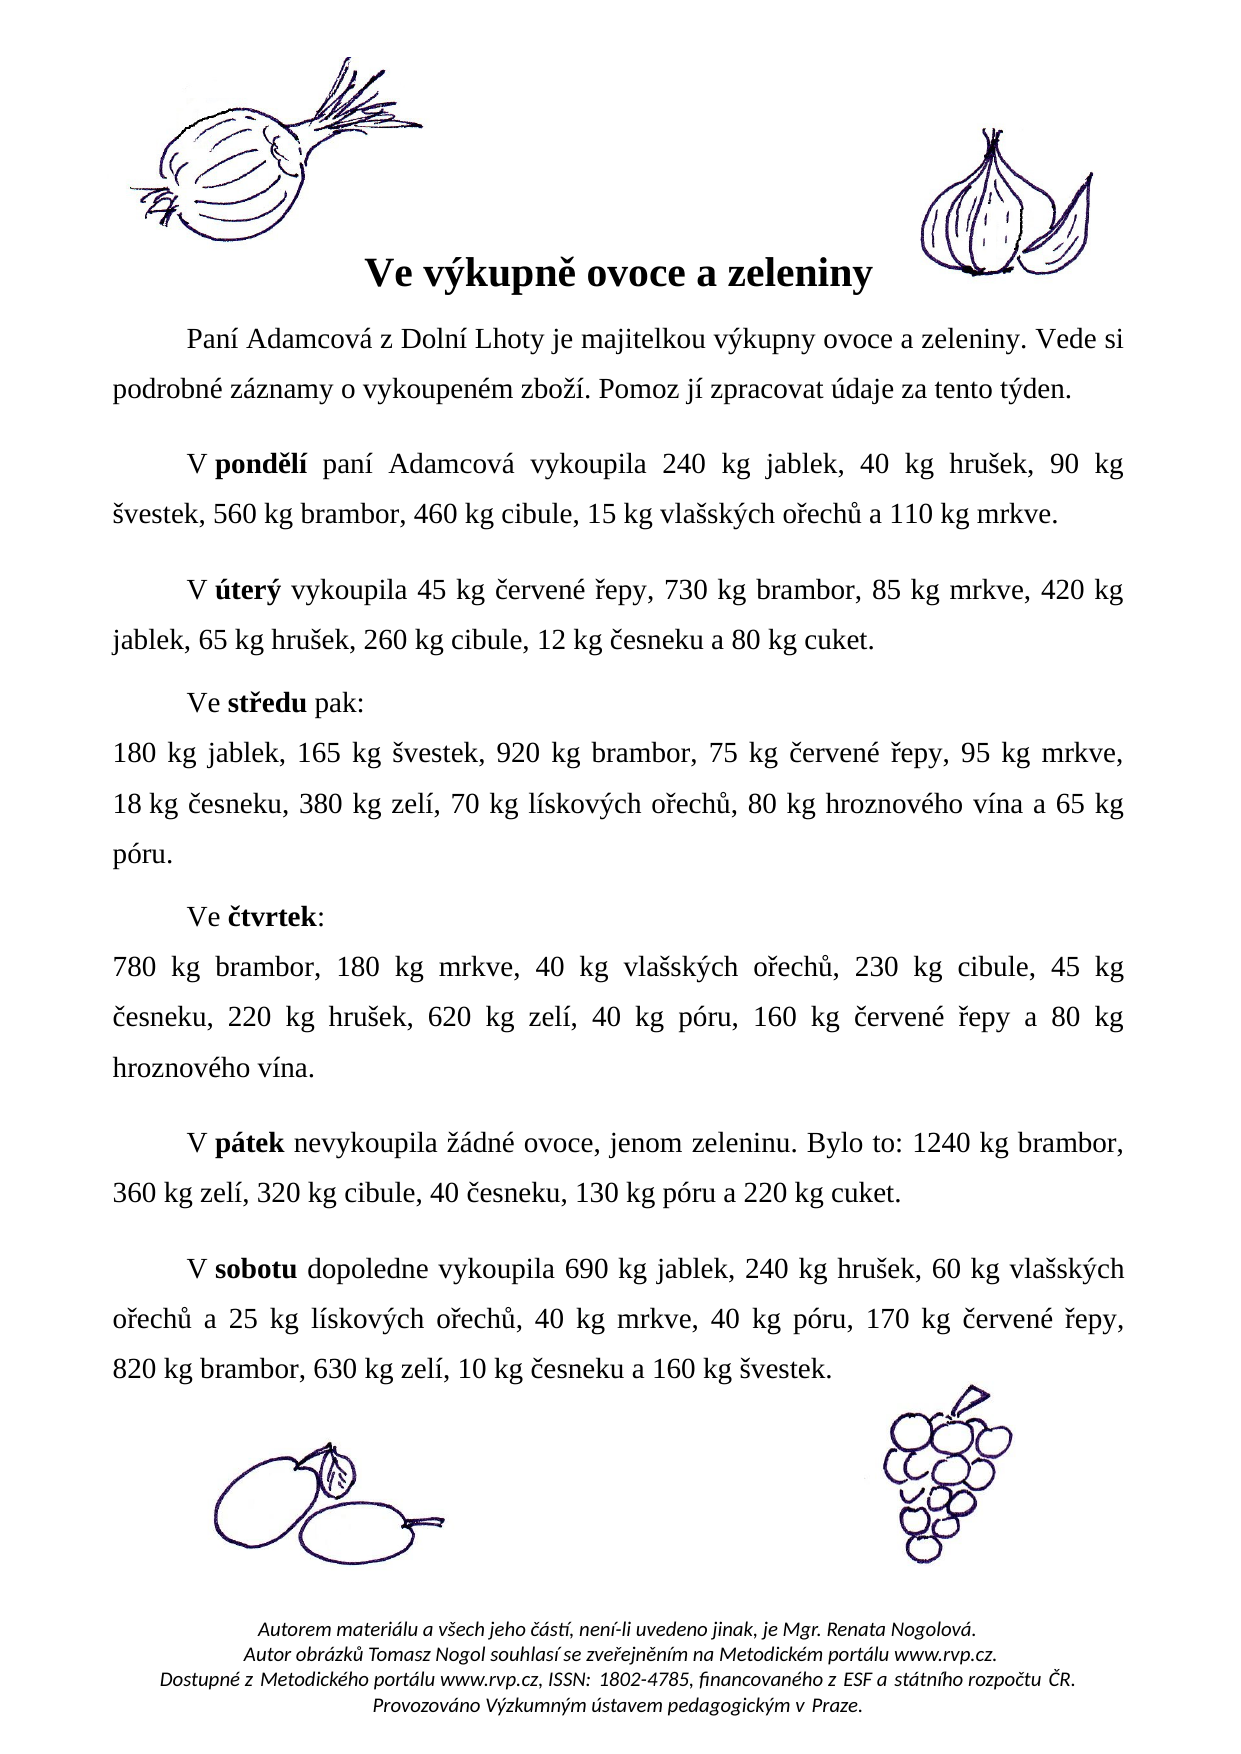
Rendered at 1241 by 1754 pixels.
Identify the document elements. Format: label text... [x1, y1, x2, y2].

text 780 kg brambor, 180 kg mrkve, 40 kg vlašských ořechů, 230 kg cibule, 45 kg česneku, 220 kg hrušek, 620 kg zelí, 40 kg póru, 160 kg červené řepy a 80 kg hroznového vína. [112, 949, 1125, 1083]
picture [901, 113, 1118, 307]
picture [95, 57, 430, 265]
text Paní Adamcová z Dolní Lhoty je majitelkou výkupny ovoce a zeleniny. Vede si podrobné záznamy o vykoupeném zboží. Pomoz jí zpracovat údaje za tento týden. [112, 321, 1125, 404]
text V úterý vykoupila 45 kg červené řepy, 730 kg brambor, 85 kg mrkve, 420 kg jablek, 65 kg hrušek, 260 kg cibule, 12 kg česneku a 80 kg cuket. [112, 572, 1125, 656]
text V pátek nevykoupila žádné ovoce, jenom zeleninu. Bylo to: 1240 kg brambor, 360 kg zelí, 320 kg cibule, 40 česneku, 130 kg póru a 220 kg cuket. [112, 1125, 1125, 1209]
picture [207, 1427, 468, 1591]
text V sobotu dopoledne vykoupila 690 kg jablek, 240 kg hrušek, 60 kg vlašských ořechů a 25 kg lískových ořechů, 40 kg mrkve, 40 kg póru, 170 kg červené řepy, 820 kg brambor, 630 kg zelí, 10 kg česneku a 160 kg švestek. [112, 1251, 1125, 1581]
text Ve výkupně ovoce a zeleniny [112, 248, 900, 296]
picture [864, 1371, 1042, 1580]
text V pondělí paní Adamcová vykoupila 240 kg jablek, 40 kg hrušek, 90 kg švestek, 560 kg brambor, 460 kg cibule, 15 kg vlašských ořechů a 110 kg mrkve. [112, 446, 1125, 530]
text Ve středu pak: [112, 685, 1125, 719]
text 180 kg jablek, 165 kg švestek, 920 kg brambor, 75 kg červené řepy, 95 kg mrkve, 18 kg česneku, 380 kg zelí, 70 kg lískových ořechů, 80 kg hroznového vína a 65 kg póru. [112, 735, 1125, 869]
text Ve čtvrtek: [112, 899, 1125, 932]
